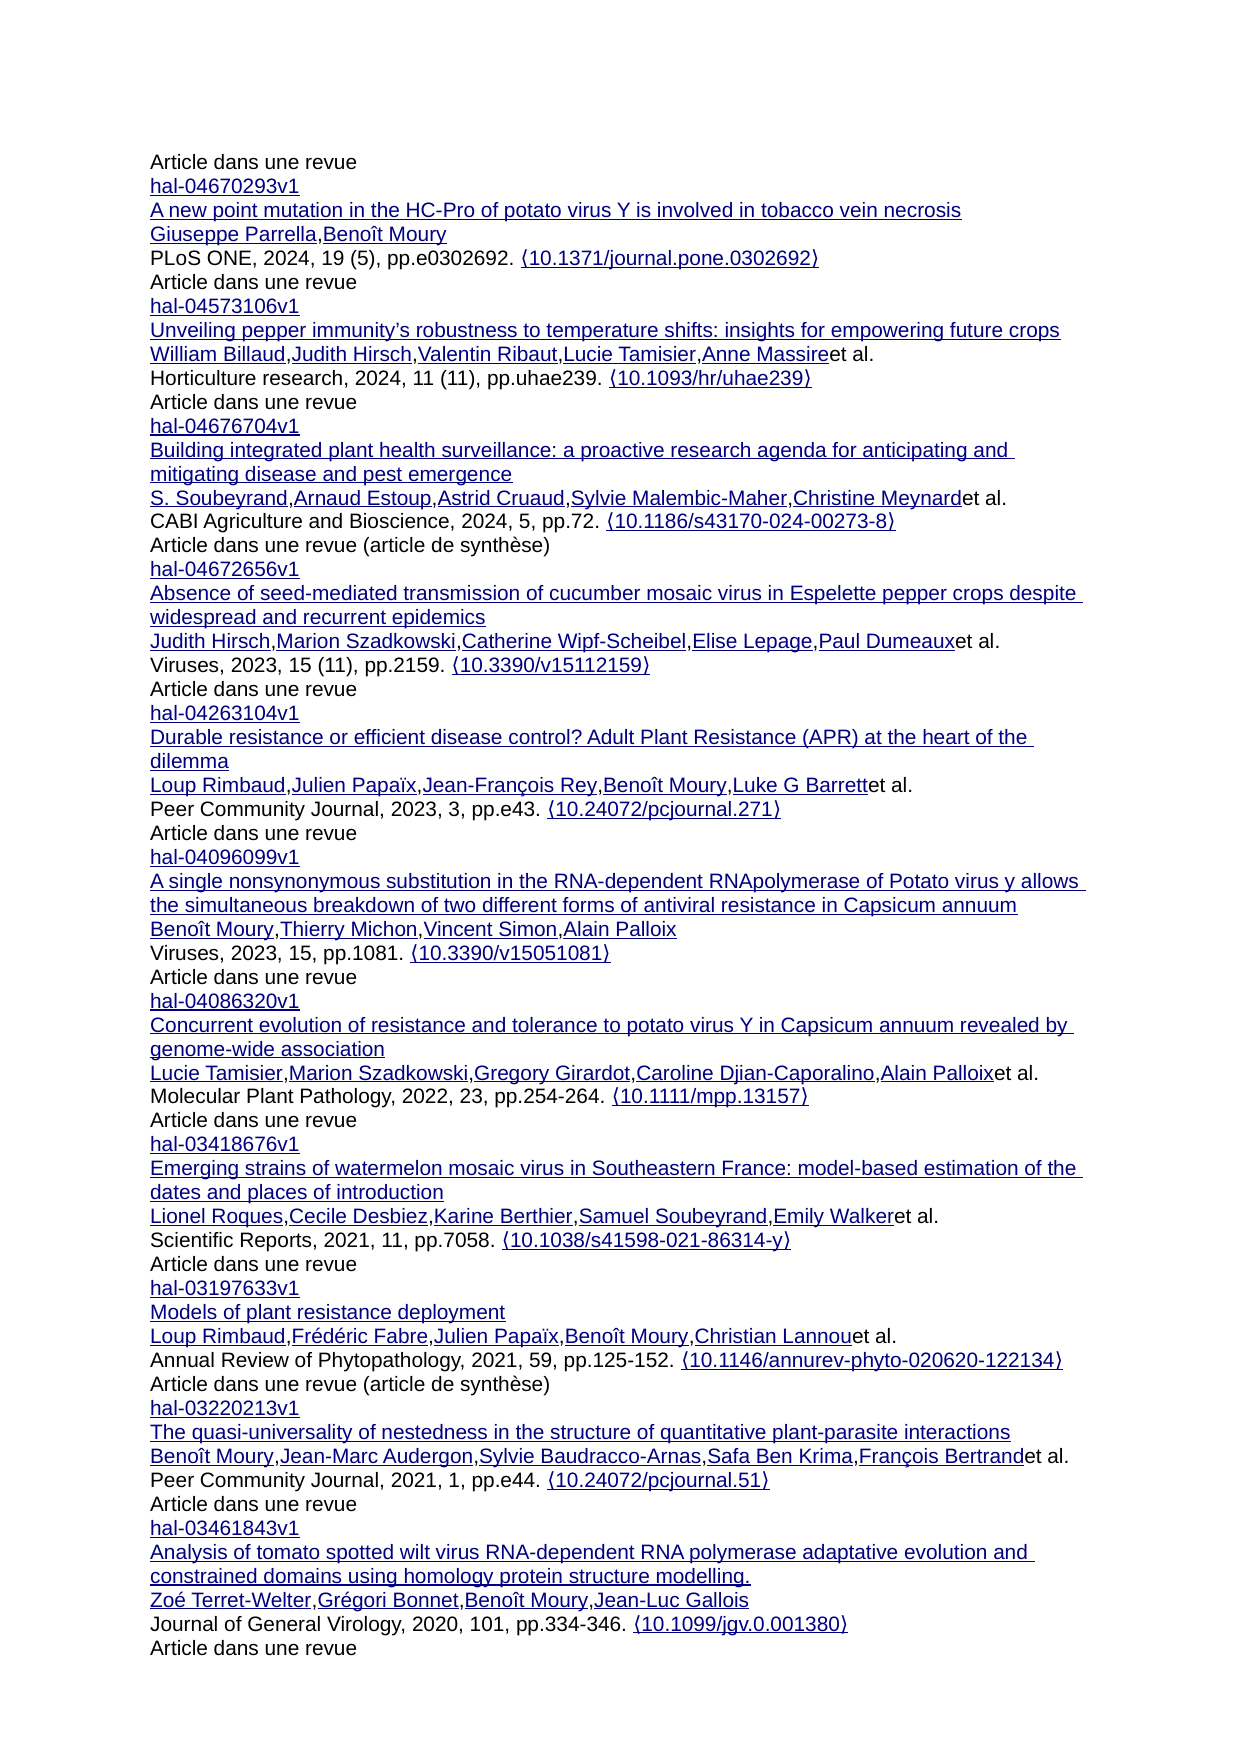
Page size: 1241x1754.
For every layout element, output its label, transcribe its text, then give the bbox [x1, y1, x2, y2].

table_cell Durable resistance or efficient disease control? Adult Plant Resistance (APR) at the heart of the dilemma Loup Rimbaud,Julien Papaïx,Jean-François Rey,Benoît Moury,Luke G Barrettet al. Peer Community Journal, 2023, 3, pp.e43. ⟨10.24072/pcjournal.271⟩ Article dans une revue hal-04096099v1 [150, 725, 1090, 869]
table_cell Article dans une revue hal-04670293v1 [150, 150, 1090, 198]
table_cell Models of plant resistance deployment Loup Rimbaud,Frédéric Fabre,Julien Papaïx,Benoît Moury,Christian Lannouet al. Annual Review of Phytopathology, 2021, 59, pp.125-152. ⟨10.1146/annurev-phyto-020620-122134⟩ Article dans une revue (article de synthèse) hal-03220213v1 [150, 1300, 1090, 1420]
table_cell Unveiling pepper immunity’s robustness to temperature shifts: insights for empowering future crops William Billaud,Judith Hirsch,Valentin Ribaut,Lucie Tamisier,Anne Massireet al. Horticulture research, 2024, 11 (11), pp.uhae239. ⟨10.1093/hr/uhae239⟩ Article dans une revue hal-04676704v1 [150, 318, 1090, 437]
table_cell Emerging strains of watermelon mosaic virus in Southeastern France: model-based estimation of the dates and places of introduction Lionel Roques,Cecile Desbiez,Karine Berthier,Samuel Soubeyrand,Emily Walkeret al. Scientific Reports, 2021, 11, pp.7058. ⟨10.1038/s41598-021-86314-y⟩ Article dans une revue hal-03197633v1 [150, 1156, 1090, 1300]
table_cell The quasi-universality of nestedness in the structure of quantitative plant-parasite interactions Benoît Moury,Jean-Marc Audergon,Sylvie Baudracco-Arnas,Safa Ben Krima,François Bertrandet al. Peer Community Journal, 2021, 1, pp.e44. ⟨10.24072/pcjournal.51⟩ Article dans une revue hal-03461843v1 [150, 1420, 1090, 1539]
table_cell A single nonsynonymous substitution in the RNA-dependent RNApolymerase of Potato virus y allows the simultaneous breakdown of two different forms of antiviral resistance in Capsicum annuum Benoît Moury,Thierry Michon,Vincent Simon,Alain Palloix Viruses, 2023, 15, pp.1081. ⟨10.3390/v15051081⟩ Article dans une revue hal-04086320v1 [150, 869, 1090, 1012]
table_cell A new point mutation in the HC-Pro of potato virus Y is involved in tobacco vein necrosis Giuseppe Parrella,Benoît Moury PLoS ONE, 2024, 19 (5), pp.e0302692. ⟨10.1371/journal.pone.0302692⟩ Article dans une revue hal-04573106v1 [150, 198, 1090, 318]
table_cell Analysis of tomato spotted wilt virus RNA-dependent RNA polymerase adaptative evolution and constrained domains using homology protein structure modelling. Zoé Terret-Welter,Grégori Bonnet,Benoît Moury,Jean-Luc Gallois Journal of General Virology, 2020, 101, pp.334-346. ⟨10.1099/jgv.0.001380⟩ Article dans une revue [150, 1540, 1090, 1659]
table_cell Absence of seed-mediated transmission of cucumber mosaic virus in Espelette pepper crops despite widespread and recurrent epidemics Judith Hirsch,Marion Szadkowski,Catherine Wipf-Scheibel,Elise Lepage,Paul Dumeauxet al. Viruses, 2023, 15 (11), pp.2159. ⟨10.3390/v15112159⟩ Article dans une revue hal-04263104v1 [150, 581, 1090, 725]
table_cell Building integrated plant health surveillance: a proactive research agenda for anticipating and mitigating disease and pest emergence S. Soubeyrand,Arnaud Estoup,Astrid Cruaud,Sylvie Malembic-Maher,Christine Meynardet al. CABI Agriculture and Bioscience, 2024, 5, pp.72. ⟨10.1186/s43170-024-00273-8⟩ Article dans une revue (article de synthèse) hal-04672656v1 [150, 438, 1090, 581]
table_cell Concurrent evolution of resistance and tolerance to potato virus Y in Capsicum annuum revealed by genome‐wide association Lucie Tamisier,Marion Szadkowski,Gregory Girardot,Caroline Djian-Caporalino,Alain Palloixet al. Molecular Plant Pathology, 2022, 23, pp.254-264. ⟨10.1111/mpp.13157⟩ Article dans une revue hal-03418676v1 [150, 1013, 1090, 1156]
